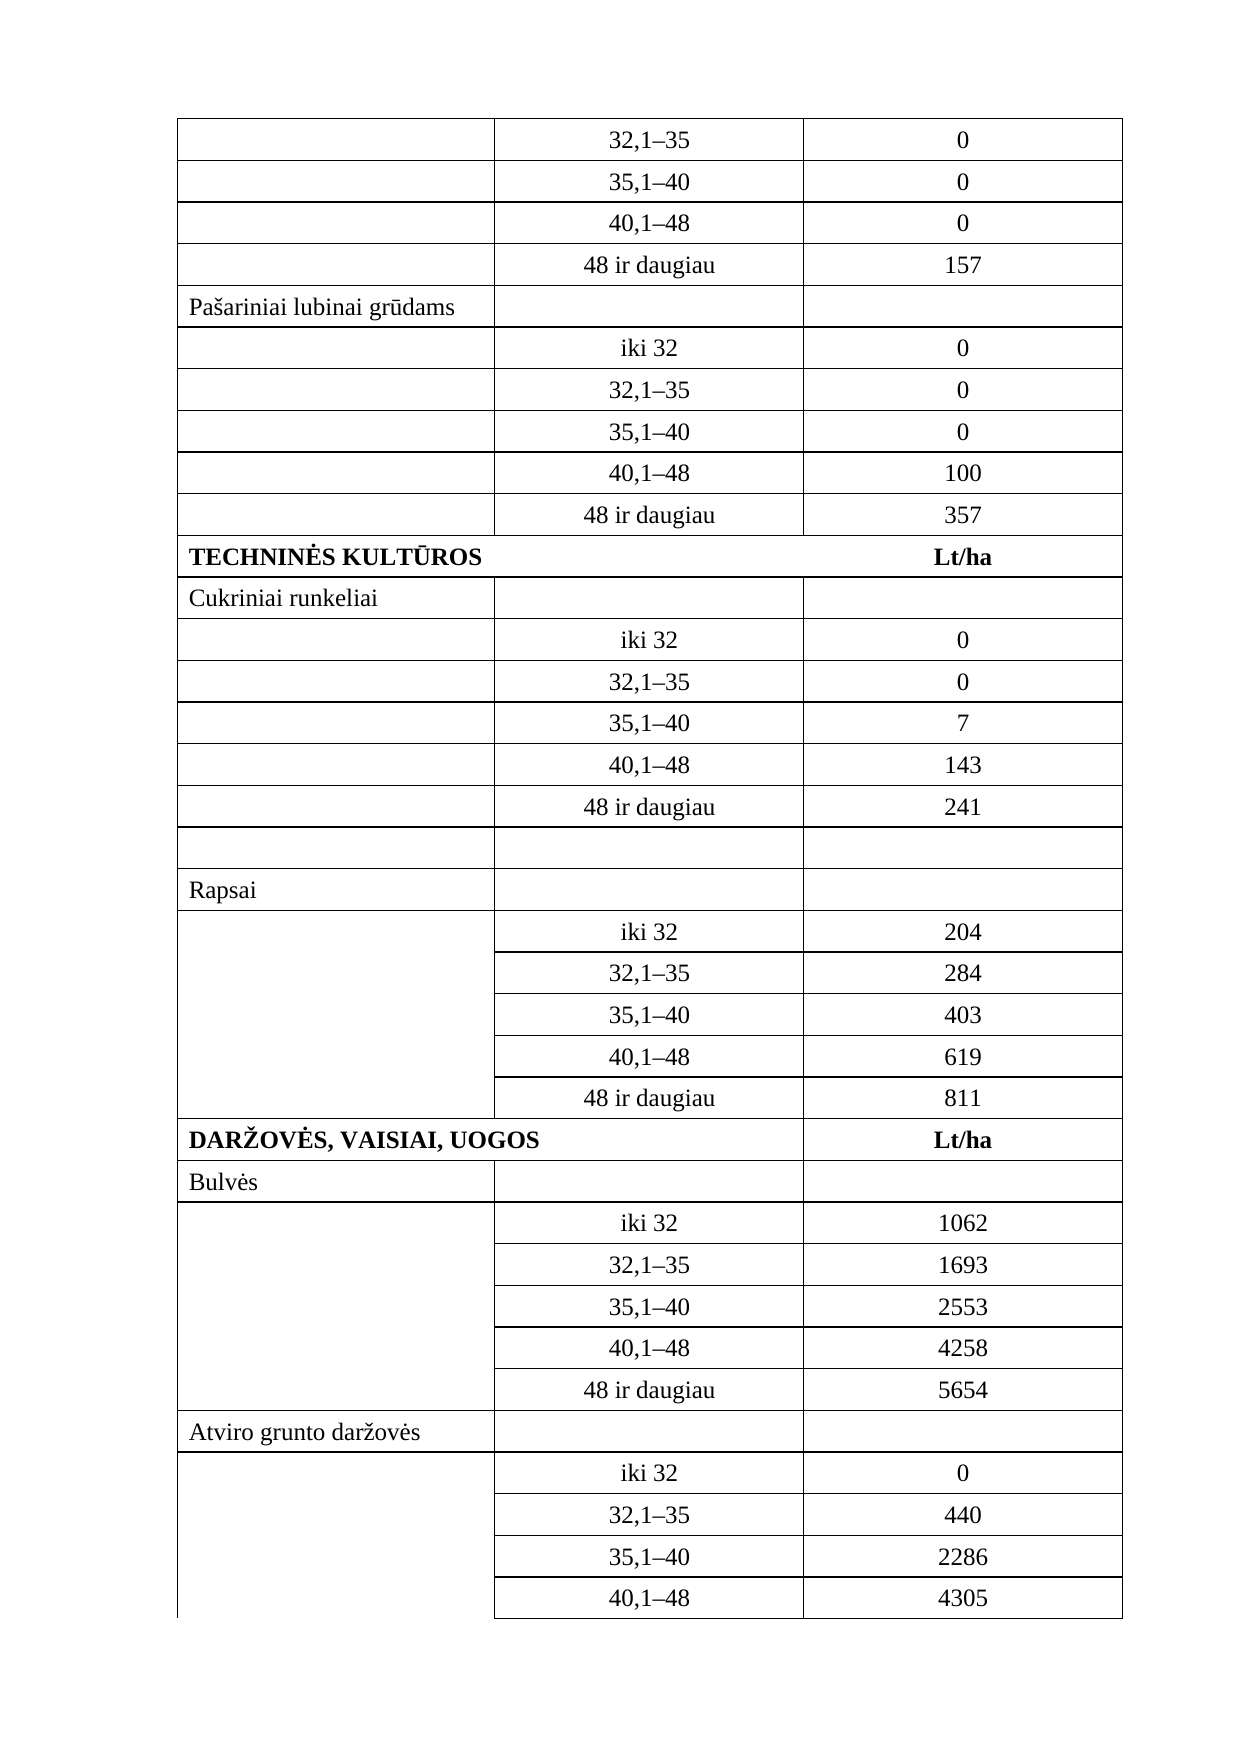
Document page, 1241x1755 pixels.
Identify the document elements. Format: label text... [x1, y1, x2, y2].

table_cell 403 [804, 994, 1122, 1035]
table_cell 0 [804, 328, 1122, 368]
table_cell [178, 411, 494, 451]
table_cell 32,1–35 [495, 661, 803, 701]
table_cell iki 32 [495, 911, 803, 951]
table_cell [178, 993, 494, 1035]
table_cell 35,1–40 [495, 161, 803, 201]
table_cell [178, 619, 494, 660]
table_cell 0 [804, 119, 1122, 160]
table_cell 40,1–48 [495, 203, 803, 243]
table_cell 40,1–48 [495, 1036, 803, 1076]
table_cell 143 [804, 744, 1122, 785]
table_cell 40,1–48 [495, 453, 803, 493]
table_cell Lt/ha [804, 536, 1122, 576]
table_cell [178, 828, 494, 868]
table_cell 4305 [804, 1578, 1122, 1618]
table_cell 32,1–35 [495, 953, 803, 993]
table_cell [178, 1453, 494, 1493]
table_cell 0 [804, 161, 1122, 201]
table_cell 241 [804, 786, 1122, 826]
table_cell [178, 494, 494, 535]
table_cell Lt/ha [804, 1119, 1122, 1160]
table_cell 32,1–35 [495, 369, 803, 410]
table_cell 40,1–48 [495, 744, 803, 785]
table_cell [178, 1035, 494, 1076]
table_cell 284 [804, 953, 1122, 993]
table_cell 48 ir daugiau [495, 244, 803, 285]
table_cell 35,1–40 [495, 703, 803, 743]
table_cell Bulvės [178, 1161, 494, 1201]
table_cell 48 ir daugiau [495, 494, 803, 535]
table_cell 35,1–40 [495, 411, 803, 451]
table_cell Atviro grunto daržovės [178, 1411, 494, 1451]
table_cell 40,1–48 [495, 1578, 803, 1618]
table_cell [178, 1368, 494, 1410]
table_cell 0 [804, 661, 1122, 701]
table_cell [178, 203, 494, 243]
table_cell [495, 1161, 803, 1201]
table_cell [178, 911, 494, 951]
table_cell [495, 536, 804, 576]
table_cell iki 32 [495, 328, 803, 368]
table_cell 0 [804, 369, 1122, 410]
table_cell 7 [804, 703, 1122, 743]
table_cell [178, 119, 494, 160]
table_cell 100 [804, 453, 1122, 493]
table_cell Cukriniai runkeliai [178, 578, 494, 618]
table_cell 4258 [804, 1328, 1122, 1368]
table_cell TECHNINĖS KULTŪROS [178, 536, 495, 576]
table_cell [495, 828, 803, 868]
table_cell 32,1–35 [495, 1494, 803, 1535]
table_cell 5654 [804, 1369, 1122, 1410]
table_cell 440 [804, 1494, 1122, 1535]
table_cell Pašariniai lubinai grūdams [178, 286, 494, 326]
table_cell DARŽOVĖS, VAISIAI, UOGOS [178, 1119, 803, 1160]
table_cell [178, 1326, 494, 1368]
table_cell [178, 661, 494, 701]
table_cell 357 [804, 494, 1122, 535]
table_cell 619 [804, 1036, 1122, 1076]
table_cell 40,1–48 [495, 1328, 803, 1368]
table_cell [804, 869, 1122, 910]
table_cell [178, 786, 494, 826]
table_cell [495, 286, 803, 326]
table_cell [178, 1493, 494, 1535]
table_cell 0 [804, 203, 1122, 243]
table_cell 204 [804, 911, 1122, 951]
table_cell [178, 1243, 494, 1285]
table_cell iki 32 [495, 619, 803, 660]
table_cell [178, 1203, 494, 1243]
table_cell [178, 1576, 494, 1618]
table_cell [495, 869, 803, 910]
table_cell [495, 1411, 803, 1451]
table_cell 1062 [804, 1203, 1122, 1243]
table_cell 35,1–40 [495, 1286, 803, 1326]
table_cell [178, 161, 494, 201]
table_cell 0 [804, 1453, 1122, 1493]
table_cell [804, 828, 1122, 868]
table_cell [178, 369, 494, 410]
table_cell iki 32 [495, 1203, 803, 1243]
table_cell 48 ir daugiau [495, 1369, 803, 1410]
table_cell [495, 578, 803, 618]
table_cell [804, 1411, 1122, 1451]
table_cell 32,1–35 [495, 1244, 803, 1285]
table_cell [178, 703, 494, 743]
table_cell 811 [804, 1078, 1122, 1118]
table_cell 0 [804, 411, 1122, 451]
table_cell [178, 453, 494, 493]
table_cell [804, 1161, 1122, 1201]
table_cell Rapsai [178, 869, 494, 910]
table_cell [178, 1076, 494, 1118]
table_cell 0 [804, 619, 1122, 660]
table_cell 35,1–40 [495, 994, 803, 1035]
table_cell 2553 [804, 1286, 1122, 1326]
table_cell [178, 744, 494, 785]
table_cell [178, 244, 494, 285]
table_cell [178, 1535, 494, 1576]
table_cell 48 ir daugiau [495, 1078, 803, 1118]
table_cell [178, 328, 494, 368]
table_cell [178, 951, 494, 993]
table_cell [178, 1285, 494, 1326]
table_cell 32,1–35 [495, 119, 803, 160]
table_cell 157 [804, 244, 1122, 285]
table_cell iki 32 [495, 1453, 803, 1493]
table_cell [804, 286, 1122, 326]
table_cell 48 ir daugiau [495, 786, 803, 826]
table_cell 1693 [804, 1244, 1122, 1285]
table_cell [804, 578, 1122, 618]
table_cell 35,1–40 [495, 1536, 803, 1576]
table_cell 2286 [804, 1536, 1122, 1576]
